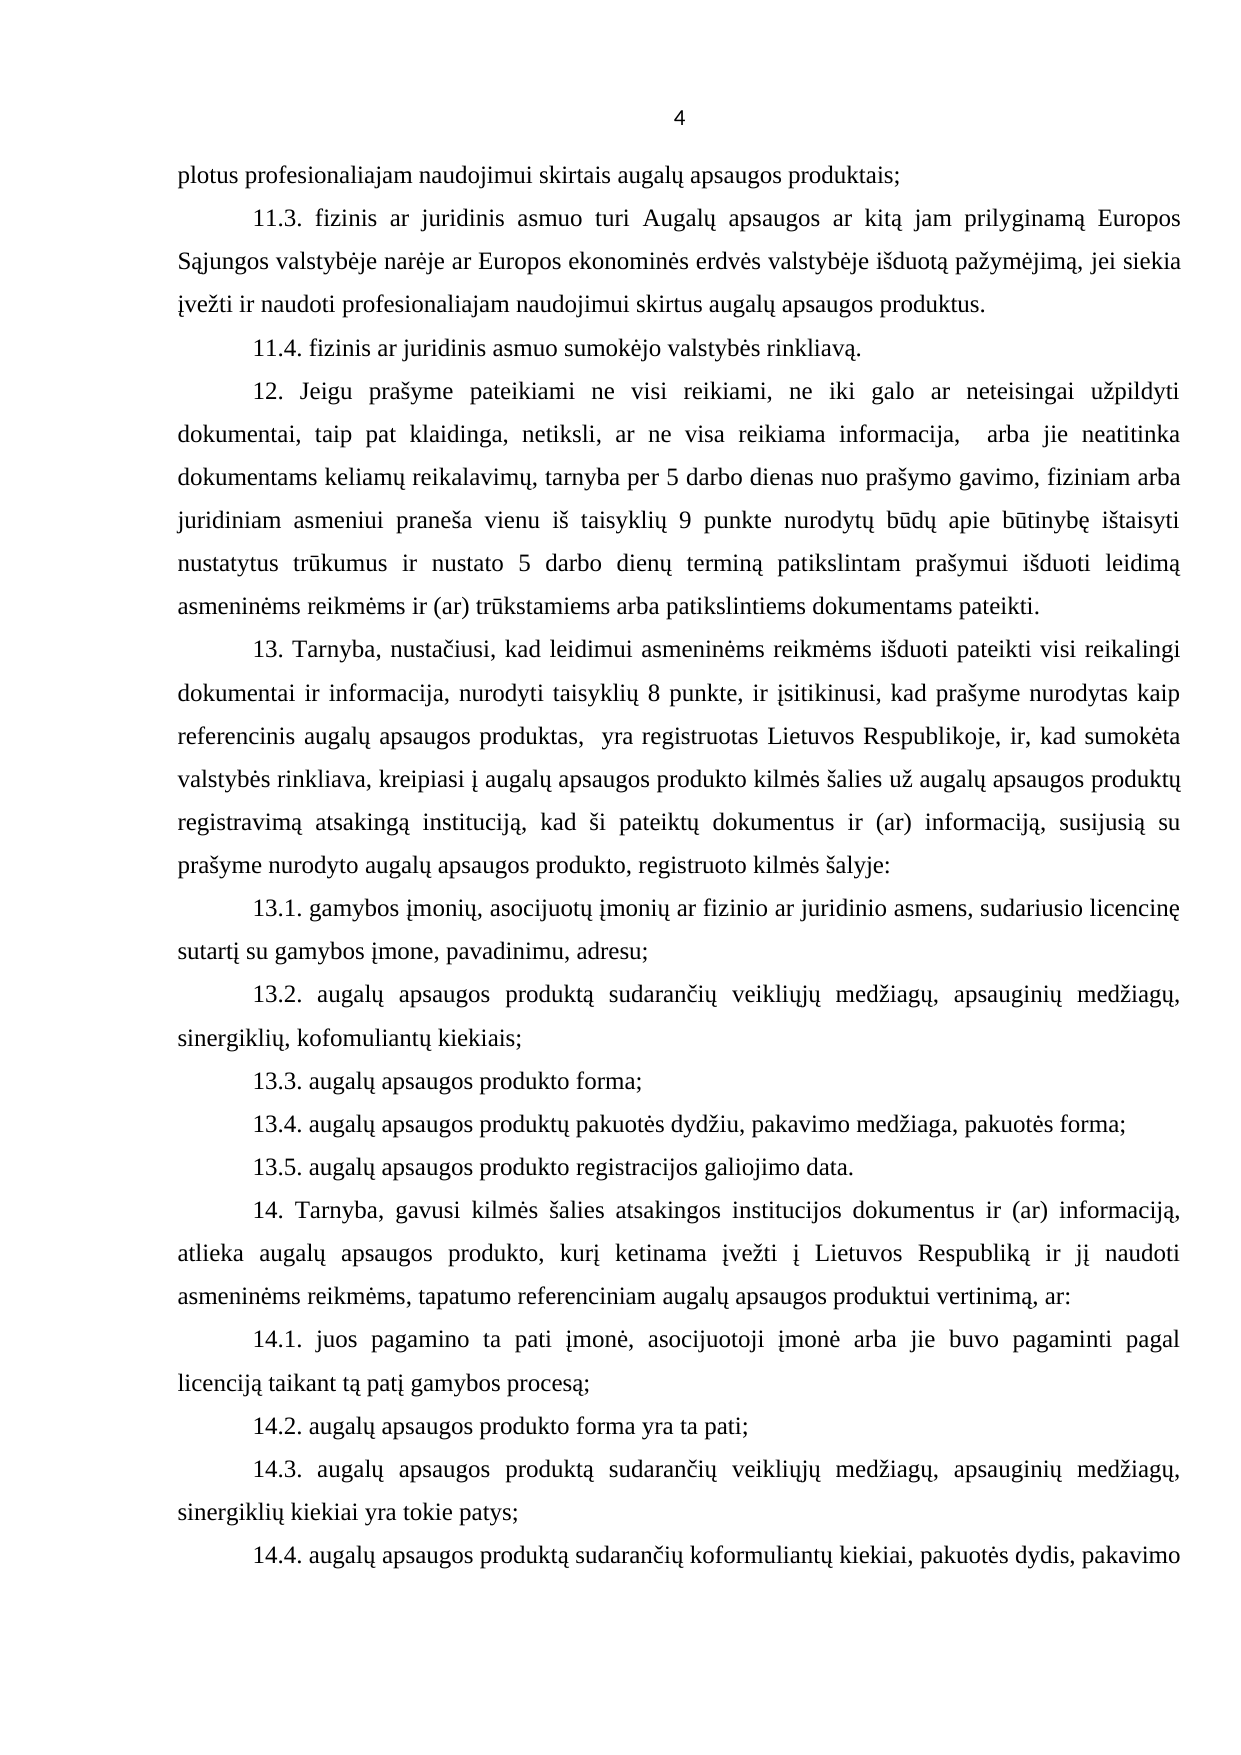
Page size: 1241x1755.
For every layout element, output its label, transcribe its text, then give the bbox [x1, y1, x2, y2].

text 14.3. augalų apsaugos produktą sudarančių veikliųjų medžiagų, apsauginių medžiagų, sinergiklių kiekiai yra tokie patys; [177, 1454, 1181, 1526]
text 14. Tarnyba, gavusi kilmės šalies atsakingos institucijos dokumentus ir (ar) informaciją, atlieka augalų apsaugos produkto, kurį ketinama įvežti į Lietuvos Respubliką ir jį naudoti asmeninėms reikmėms, tapatumo referenciniam augalų apsaugos produktui vertinimą, ar: [177, 1195, 1181, 1310]
text 11.4. fizinis ar juridinis asmuo sumokėjo valstybės rinkliavą. [177, 333, 1181, 361]
text 14.4. augalų apsaugos produktą sudarančių koformuliantų kiekiai, pakuotės dydis, pakavimo [177, 1540, 1181, 1569]
text 13.2. augalų apsaugos produktą sudarančių veikliųjų medžiagų, apsauginių medžiagų, sinergiklių, kofomuliantų kiekiais; [177, 979, 1181, 1051]
text 12. Jeigu prašyme pateikiami ne visi reikiami, ne iki galo ar neteisingai užpildyti dokumentai, taip pat klaidinga, netiksli, ar ne visa reikiama informacija, arba jie neatitinka dokumentams keliamų reikalavimų, tarnyba per 5 darbo dienas nuo prašymo gavimo, fiziniam arba juridiniam asmeniui praneša vienu iš taisyklių 9 punkte nurodytų būdų apie būtinybę ištaisyti nustatytus trūkumus ir nustato 5 darbo dienų terminą patikslintam prašymui išduoti leidimą asmeninėms reikmėms ir (ar) trūkstamiems arba patikslintiems dokumentams pateikti. [177, 376, 1181, 620]
text 13.5. augalų apsaugos produkto registracijos galiojimo data. [177, 1152, 1181, 1181]
text 14.1. juos pagamino ta pati įmonė, asocijuotoji įmonė arba jie buvo pagaminti pagal licenciją taikant tą patį gamybos procesą; [177, 1324, 1181, 1396]
text 13.3. augalų apsaugos produkto forma; [177, 1066, 1181, 1094]
text 14.2. augalų apsaugos produkto forma yra ta pati; [177, 1411, 1181, 1439]
text plotus profesionaliajam naudojimui skirtais augalų apsaugos produktais; [177, 160, 1181, 189]
text 11.3. fizinis ar juridinis asmuo turi Augalų apsaugos ar kitą jam prilyginamą Europos Sąjungos valstybėje narėje ar Europos ekonominės erdvės valstybėje išduotą pažymėjimą, jei siekia įvežti ir naudoti profesionaliajam naudojimui skirtus augalų apsaugos produktus. [177, 203, 1181, 318]
text 13.1. gamybos įmonių, asocijuotų įmonių ar fizinio ar juridinio asmens, sudariusio licencinę sutartį su gamybos įmone, pavadinimu, adresu; [177, 893, 1181, 965]
text 13.4. augalų apsaugos produktų pakuotės dydžiu, pakavimo medžiaga, pakuotės forma; [177, 1109, 1181, 1138]
text 13. Tarnyba, nustačiusi, kad leidimui asmeninėms reikmėms išduoti pateikti visi reikalingi dokumentai ir informacija, nurodyti taisyklių 8 punkte, ir įsitikinusi, kad prašyme nurodytas kaip referencinis augalų apsaugos produktas, yra registruotas Lietuvos Respublikoje, ir, kad sumokėta valstybės rinkliava, kreipiasi į augalų apsaugos produkto kilmės šalies už augalų apsaugos produktų registravimą atsakingą instituciją, kad ši pateiktų dokumentus ir (ar) informaciją, susijusią su prašyme nurodyto augalų apsaugos produkto, registruoto kilmės šalyje: [177, 634, 1181, 879]
